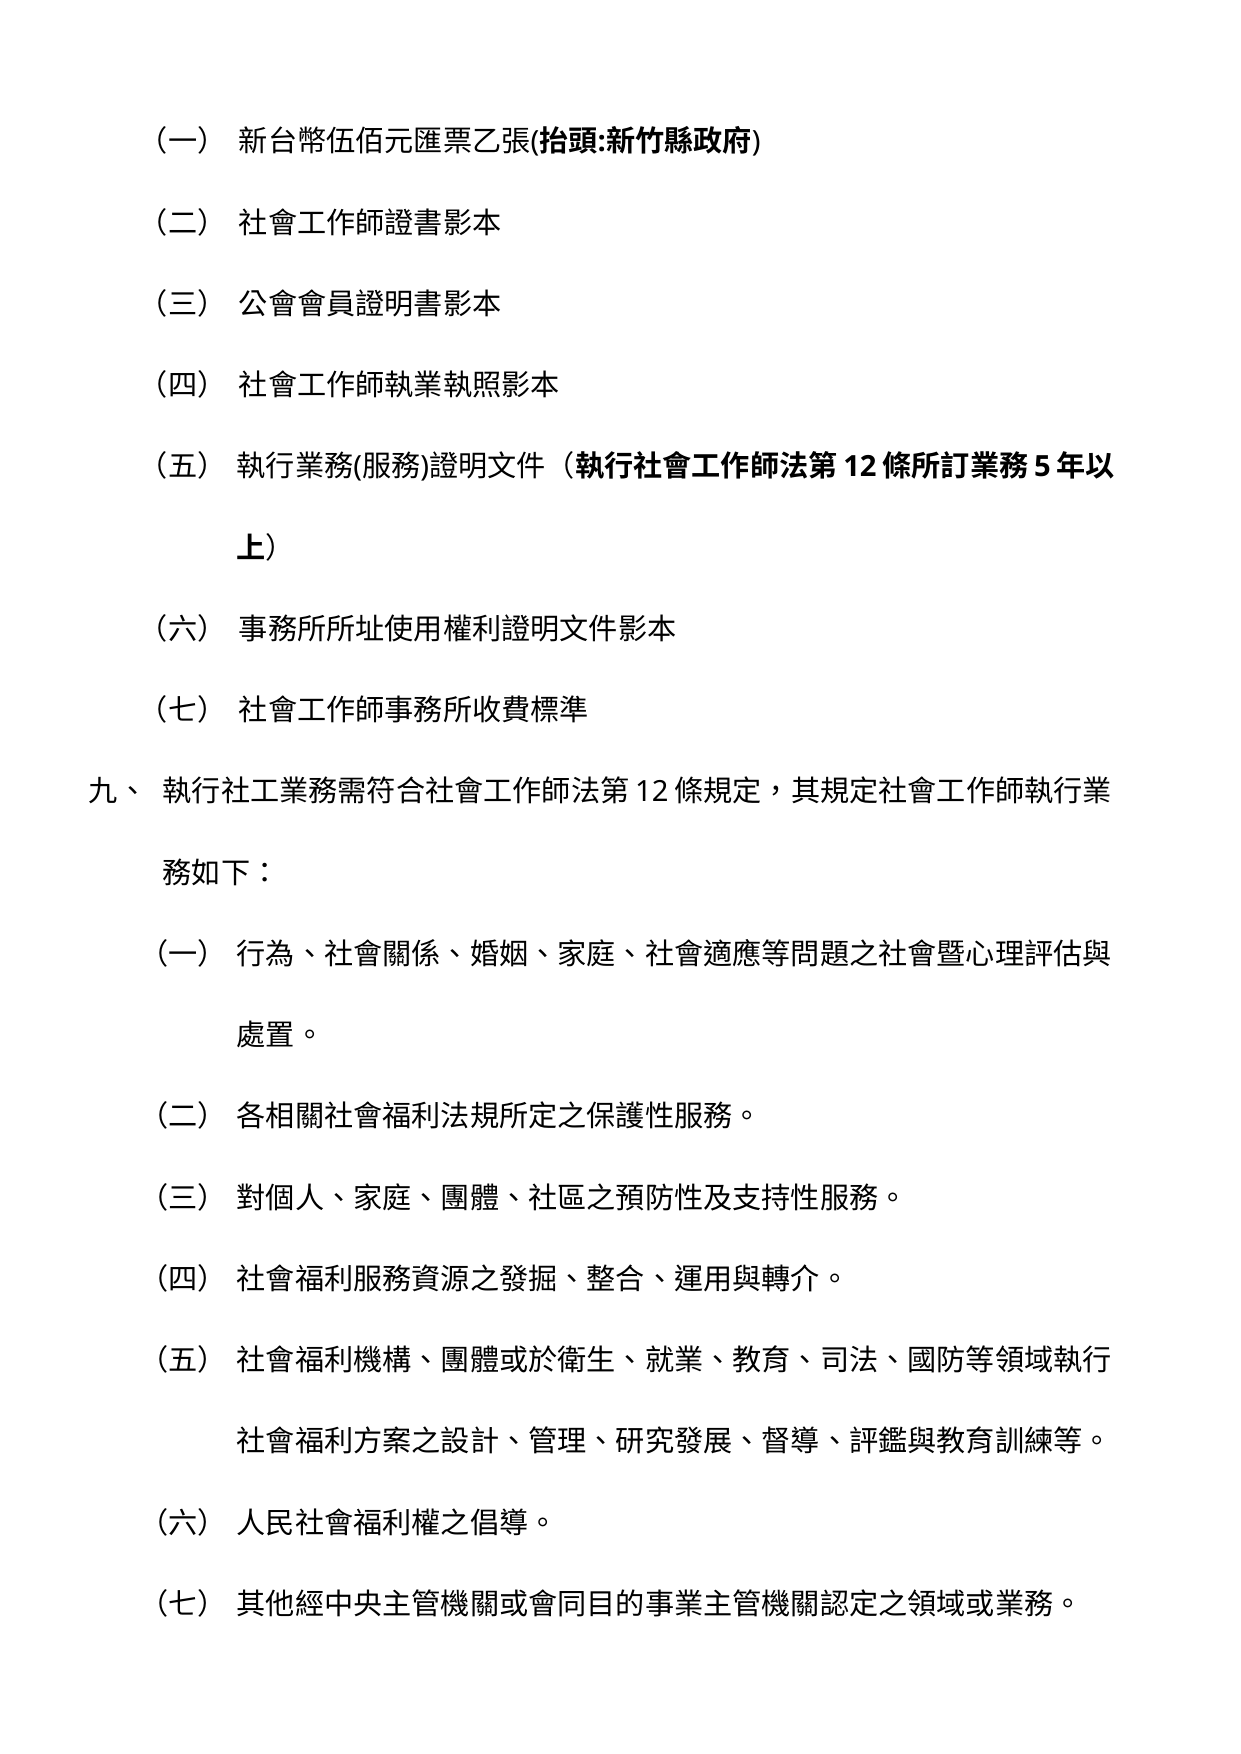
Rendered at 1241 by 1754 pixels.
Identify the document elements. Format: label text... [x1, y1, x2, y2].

list 執行業務(服務)證明文件（執行社會工作師法第12條所訂業務5年以上） [139, 416, 1137, 578]
list 社會工作師證書影本 [139, 172, 1137, 253]
list 人民社會福利權之倡導。 [139, 1472, 1137, 1553]
list 各相關社會福利法規所定之保護性服務。 [139, 1066, 1137, 1147]
list 新台幣伍佰元匯票乙張(抬頭:新竹縣政府) [139, 91, 1137, 172]
list 社會工作師執業執照影本 [139, 334, 1137, 416]
list 事務所所址使用權利證明文件影本 [139, 578, 1137, 659]
list 社會福利機構、團體或於衛生、就業、教育、司法、國防等領域執行社會福利方案之設計、管理、研究發展、督導、評鑑與教育訓練等。 [139, 1309, 1137, 1472]
list 公會會員證明書影本 [139, 253, 1137, 334]
list 社會工作師事務所收費標準 [139, 659, 1137, 741]
list 執行社工業務需符合社會工作師法第12條規定，其規定社會工作師執行業務如下： [89, 741, 1137, 903]
list 對個人、家庭、團體、社區之預防性及支持性服務。 [139, 1147, 1137, 1228]
list 行為、社會關係、婚姻、家庭、社會適應等問題之社會暨心理評估與處置。 [139, 903, 1137, 1066]
list 其他經中央主管機關或會同目的事業主管機關認定之領域或業務。 [139, 1553, 1137, 1634]
list 社會福利服務資源之發掘、整合、運用與轉介。 [139, 1228, 1137, 1309]
